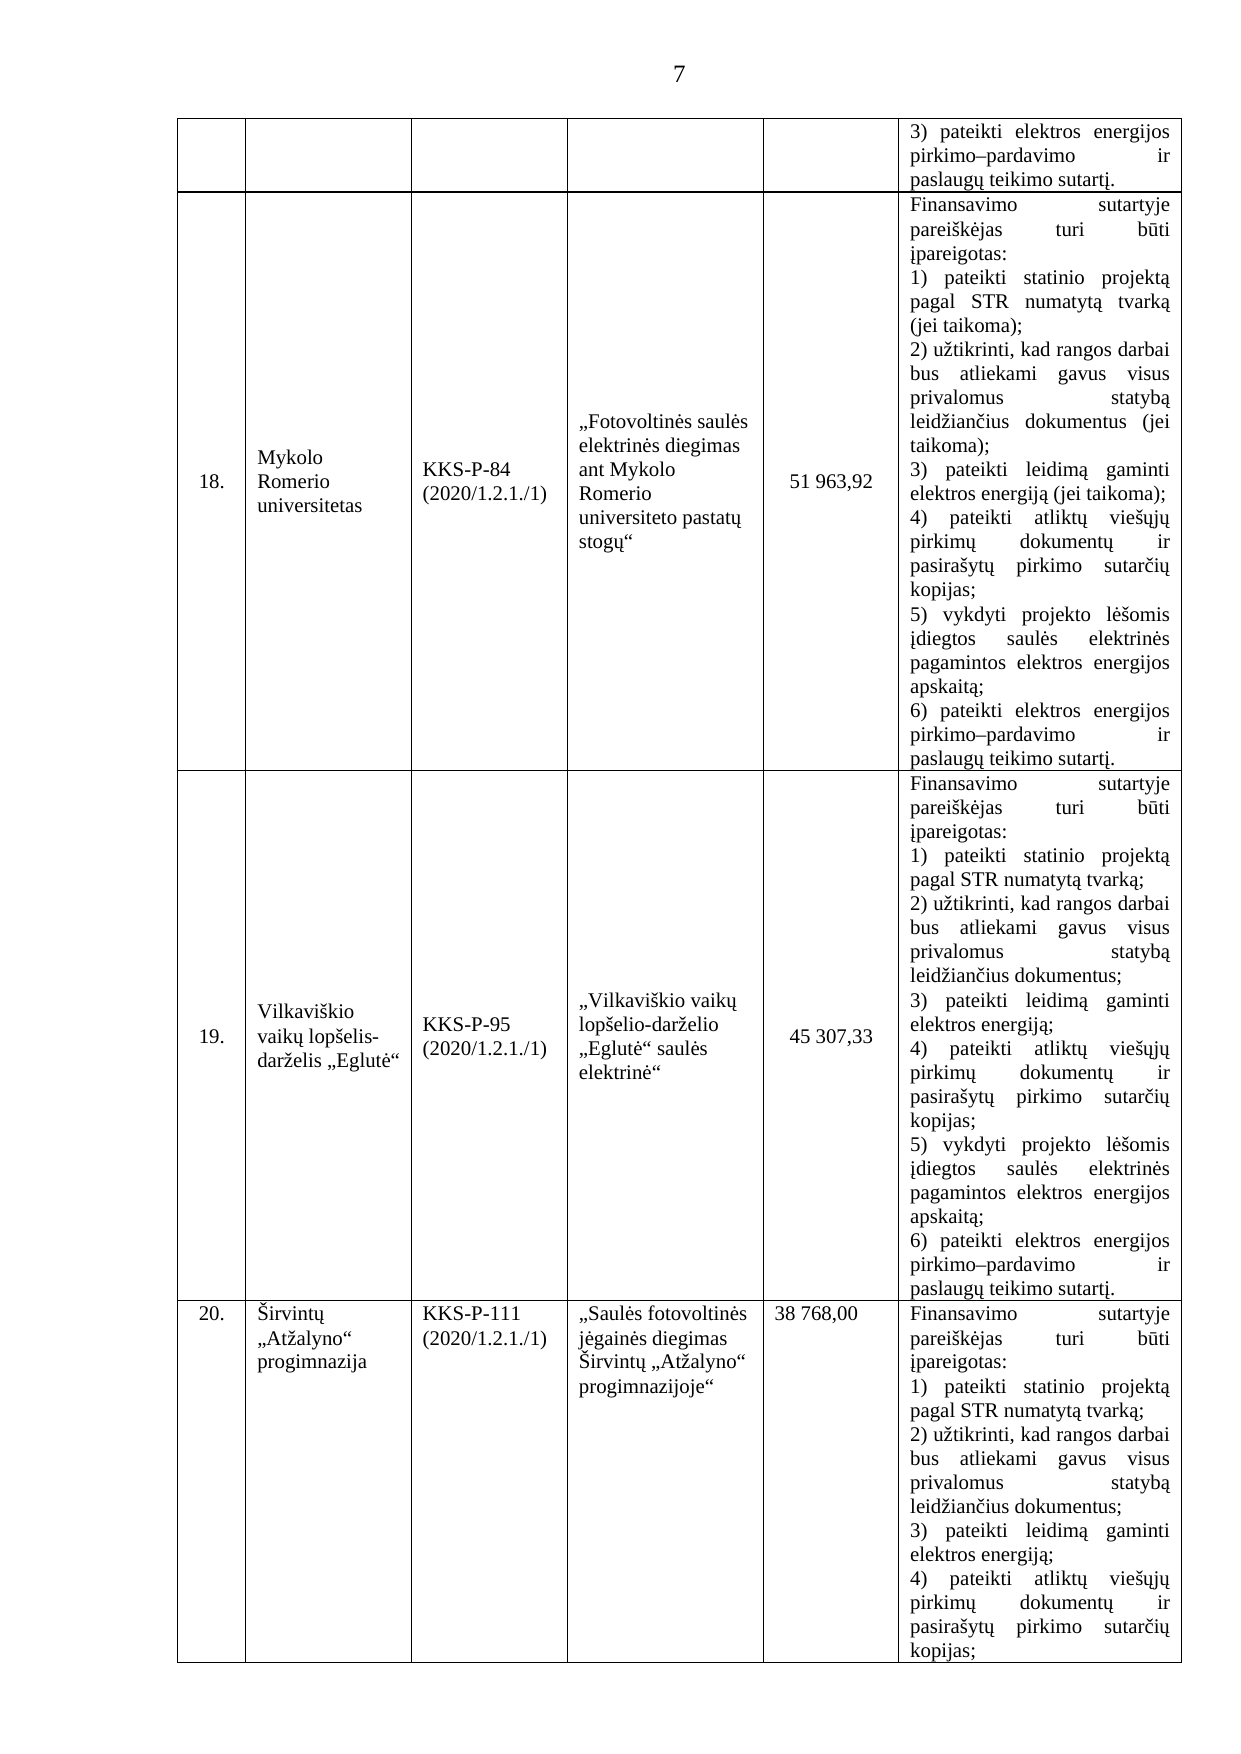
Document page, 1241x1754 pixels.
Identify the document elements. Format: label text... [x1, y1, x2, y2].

table_cell Finansavimo sutartyje pareiškėjas turi būti įpareigotas: 1) pateikti statinio projektą pagal STR numatytą tvarką; 2) užtikrinti, kad rangos darbai bus atliekami gavus visus privalomus statybą leidžiančius dokumentus; 3) pateikti leidimą gaminti elektros energiją; 4) pateikti atliktų viešųjų pirkimų dokumentų ir pasirašytų pirkimo sutarčių kopijas; [899, 1301, 1181, 1662]
table_cell 38 768,00 [764, 1301, 898, 1662]
table_cell Vilkaviškio vaikų lopšelis-darželis „Eglutė“ [246, 771, 411, 1300]
table_cell Širvintų „Atžalyno“ progimnazija [246, 1301, 411, 1662]
table_cell 19. [178, 771, 245, 1300]
table_cell 45 307,33 [764, 771, 898, 1300]
table_cell „Saulės fotovoltinės jėgainės diegimas Širvintų „Atžalyno“ progimnazijoje“ [568, 1301, 763, 1662]
table_cell Finansavimo sutartyje pareiškėjas turi būti įpareigotas: 1) pateikti statinio projektą pagal STR numatytą tvarką; 2) užtikrinti, kad rangos darbai bus atliekami gavus visus privalomus statybą leidžiančius dokumentus; 3) pateikti leidimą gaminti elektros energiją; 4) pateikti atliktų viešųjų pirkimų dokumentų ir pasirašytų pirkimo sutarčių kopijas; 5) vykdyti projekto lėšomis įdiegtos saulės elektrinės pagamintos elektros energijos apskaitą; 6) pateikti elektros energijos pirkimo–pardavimo ir paslaugų teikimo sutartį. [899, 771, 1181, 1300]
table_cell [568, 119, 763, 191]
table_cell KKS-P-95 (2020/1.2.1./1) [412, 771, 567, 1300]
table_cell KKS-P-111 (2020/1.2.1./1) [412, 1301, 567, 1662]
table_cell Mykolo Romerio universitetas [246, 193, 411, 770]
table_cell [412, 119, 567, 191]
table_cell KKS-P-84 (2020/1.2.1./1) [412, 193, 567, 770]
table_cell „Fotovoltinės saulės elektrinės diegimas ant Mykolo Romerio universiteto pastatų stogų“ [568, 193, 763, 770]
table_cell Finansavimo sutartyje pareiškėjas turi būti įpareigotas: 1) pateikti statinio projektą pagal STR numatytą tvarką (jei taikoma); 2) užtikrinti, kad rangos darbai bus atliekami gavus visus privalomus statybą leidžiančius dokumentus (jei taikoma); 3) pateikti leidimą gaminti elektros energiją (jei taikoma); 4) pateikti atliktų viešųjų pirkimų dokumentų ir pasirašytų pirkimo sutarčių kopijas; 5) vykdyti projekto lėšomis įdiegtos saulės elektrinės pagamintos elektros energijos apskaitą; 6) pateikti elektros energijos pirkimo–pardavimo ir paslaugų teikimo sutartį. [899, 193, 1181, 770]
table_cell „Vilkaviškio vaikų lopšelio-darželio „Eglutė“ saulės elektrinė“ [568, 771, 763, 1300]
table_cell [764, 119, 898, 191]
table_cell 3) pateikti elektros energijos pirkimo–pardavimo ir paslaugų teikimo sutartį. [899, 119, 1181, 191]
table_cell [246, 119, 411, 191]
table_cell 20. [178, 1301, 245, 1662]
table_cell [178, 119, 245, 191]
table_cell 51 963,92 [764, 193, 898, 770]
table_cell 18. [178, 193, 245, 770]
